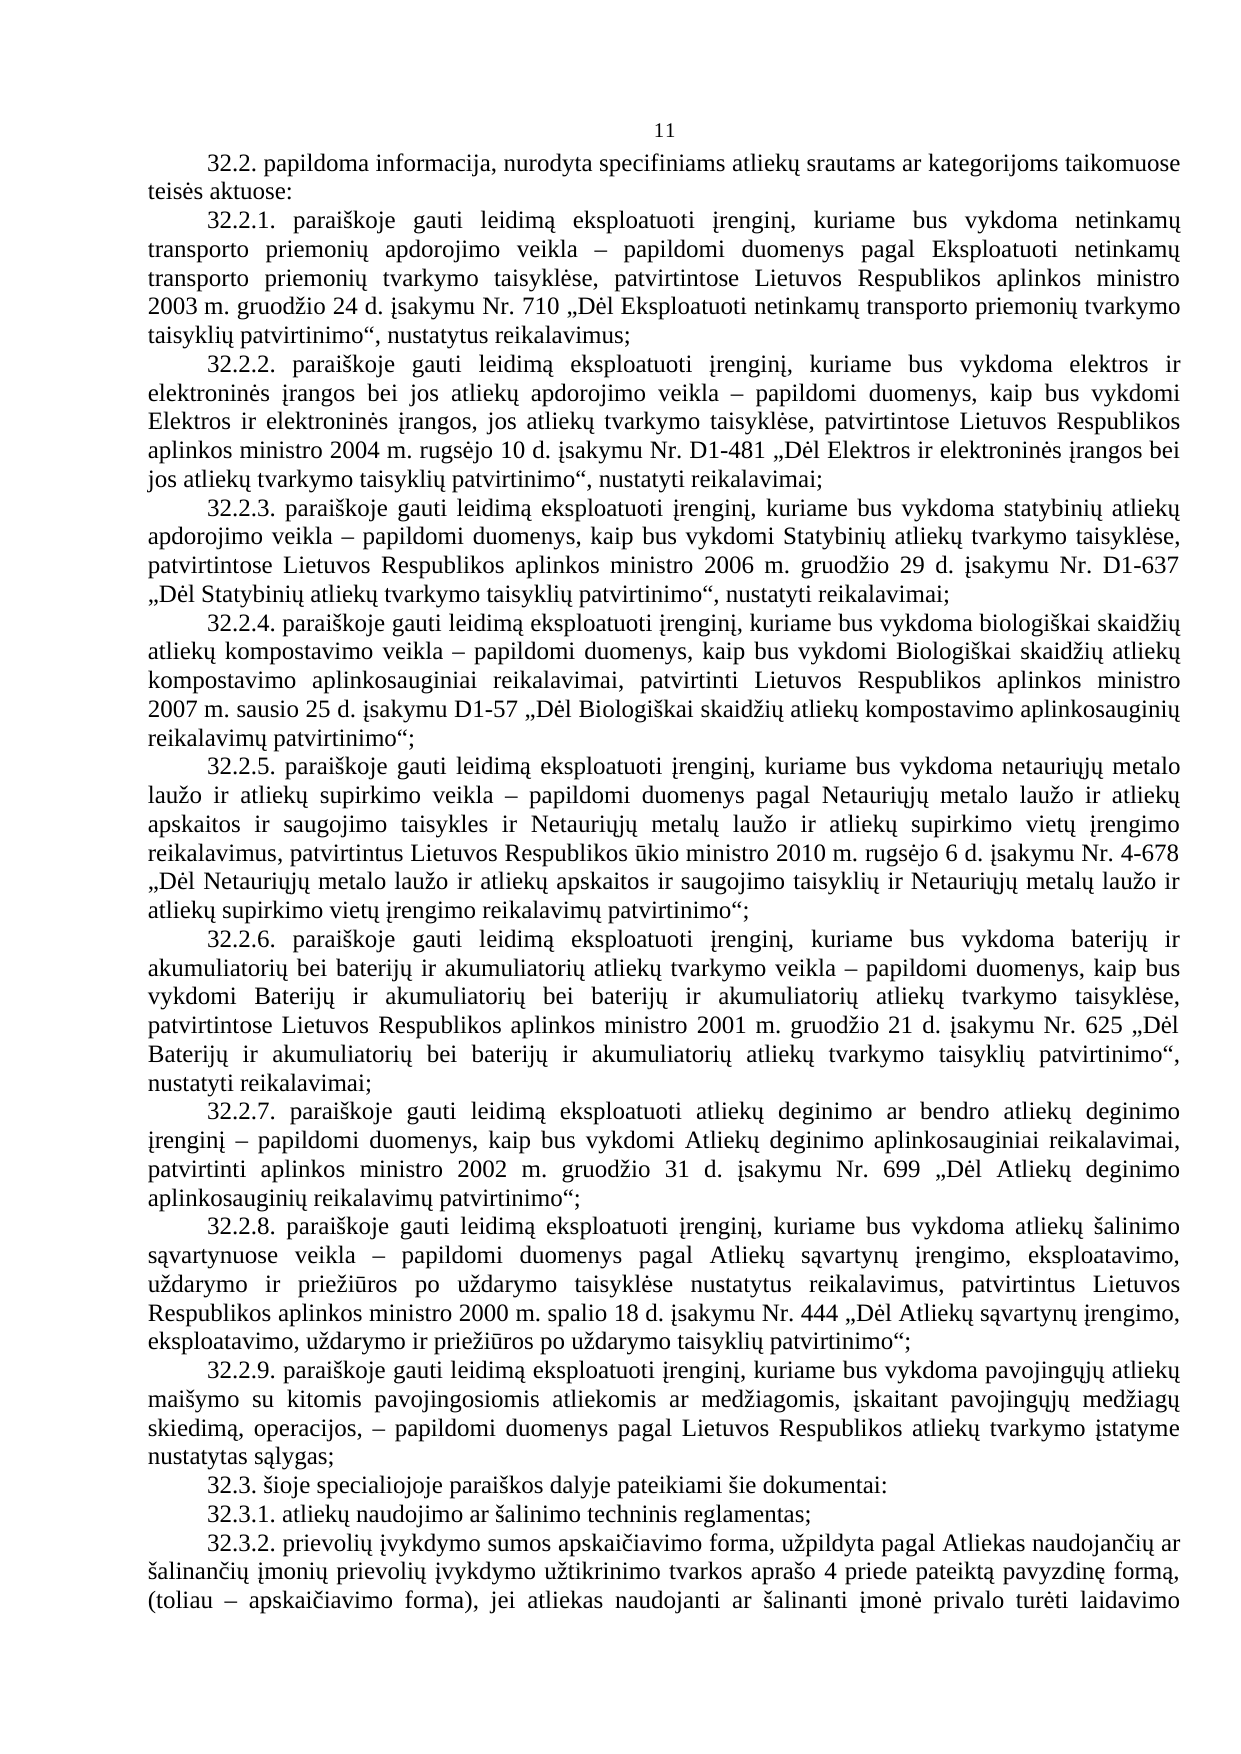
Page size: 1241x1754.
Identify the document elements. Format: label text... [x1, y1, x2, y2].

text 32.2.1. paraiškoje gauti leidimą eksploatuoti įrenginį, kuriame bus vykdoma netinkamų transporto priemonių apdorojimo veikla – papildomi duomenys pagal Eksploatuoti netinkamų transporto priemonių tvarkymo taisyklėse, patvirtintose Lietuvos Respublikos aplinkos ministro 2003 m. gruodžio 24 d. įsakymu Nr. 710 „Dėl Eksploatuoti netinkamų transporto priemonių tvarkymo taisyklių patvirtinimo“, nustatytus reikalavimus; [148, 205, 1181, 349]
text 32.2.4. paraiškoje gauti leidimą eksploatuoti įrenginį, kuriame bus vykdoma biologiškai skaidžių atliekų kompostavimo veikla – papildomi duomenys, kaip bus vykdomi Biologiškai skaidžių atliekų kompostavimo aplinkosauginiai reikalavimai, patvirtinti Lietuvos Respublikos aplinkos ministro 2007 m. sausio 25 d. įsakymu D1-57 „Dėl Biologiškai skaidžių atliekų kompostavimo aplinkosauginių reikalavimų patvirtinimo“; [148, 608, 1181, 751]
text 32.3.2. prievolių įvykdymo sumos apskaičiavimo forma, užpildyta pagal Atliekas naudojančių ar šalinančių įmonių prievolių įvykdymo užtikrinimo tvarkos aprašo 4 priede pateiktą pavyzdinę formą, (toliau – apskaičiavimo forma), jei atliekas naudojanti ar šalinanti įmonė privalo turėti laidavimo [148, 1528, 1181, 1614]
text 32.3.1. atliekų naudojimo ar šalinimo techninis reglamentas; [148, 1499, 1181, 1528]
text 32.2.3. paraiškoje gauti leidimą eksploatuoti įrenginį, kuriame bus vykdoma statybinių atliekų apdorojimo veikla – papildomi duomenys, kaip bus vykdomi Statybinių atliekų tvarkymo taisyklėse, patvirtintose Lietuvos Respublikos aplinkos ministro 2006 m. gruodžio 29 d. įsakymu Nr. D1-637 „Dėl Statybinių atliekų tvarkymo taisyklių patvirtinimo“, nustatyti reikalavimai; [148, 493, 1181, 608]
text 32.2.7. paraiškoje gauti leidimą eksploatuoti atliekų deginimo ar bendro atliekų deginimo įrenginį – papildomi duomenys, kaip bus vykdomi Atliekų deginimo aplinkosauginiai reikalavimai, patvirtinti aplinkos ministro 2002 m. gruodžio 31 d. įsakymu Nr. 699 „Dėl Atliekų deginimo aplinkosauginių reikalavimų patvirtinimo“; [148, 1096, 1181, 1211]
text 32.2.9. paraiškoje gauti leidimą eksploatuoti įrenginį, kuriame bus vykdoma pavojingųjų atliekų maišymo su kitomis pavojingosiomis atliekomis ar medžiagomis, įskaitant pavojingųjų medžiagų skiedimą, operacijos, – papildomi duomenys pagal Lietuvos Respublikos atliekų tvarkymo įstatyme nustatytas sąlygas; [148, 1355, 1181, 1470]
text 32.2.5. paraiškoje gauti leidimą eksploatuoti įrenginį, kuriame bus vykdoma netauriųjų metalo laužo ir atliekų supirkimo veikla – papildomi duomenys pagal Netauriųjų metalo laužo ir atliekų apskaitos ir saugojimo taisykles ir Netauriųjų metalų laužo ir atliekų supirkimo vietų įrengimo reikalavimus, patvirtintus Lietuvos Respublikos ūkio ministro 2010 m. rugsėjo 6 d. įsakymu Nr. 4-678 „Dėl Netauriųjų metalo laužo ir atliekų apskaitos ir saugojimo taisyklių ir Netauriųjų metalų laužo ir atliekų supirkimo vietų įrengimo reikalavimų patvirtinimo“; [148, 751, 1181, 924]
text 32.2.2. paraiškoje gauti leidimą eksploatuoti įrenginį, kuriame bus vykdoma elektros ir elektroninės įrangos bei jos atliekų apdorojimo veikla – papildomi duomenys, kaip bus vykdomi Elektros ir elektroninės įrangos, jos atliekų tvarkymo taisyklėse, patvirtintose Lietuvos Respublikos aplinkos ministro 2004 m. rugsėjo 10 d. įsakymu Nr. D1-481 „Dėl Elektros ir elektroninės įrangos bei jos atliekų tvarkymo taisyklių patvirtinimo“, nustatyti reikalavimai; [148, 349, 1181, 493]
text 32.3. šioje specialiojoje paraiškos dalyje pateikiami šie dokumentai: [148, 1470, 1181, 1499]
text 32.2.8. paraiškoje gauti leidimą eksploatuoti įrenginį, kuriame bus vykdoma atliekų šalinimo sąvartynuose veikla – papildomi duomenys pagal Atliekų sąvartynų įrengimo, eksploatavimo, uždarymo ir priežiūros po uždarymo taisyklėse nustatytus reikalavimus, patvirtintus Lietuvos Respublikos aplinkos ministro 2000 m. spalio 18 d. įsakymu Nr. 444 „Dėl Atliekų sąvartynų įrengimo, eksploatavimo, uždarymo ir priežiūros po uždarymo taisyklių patvirtinimo“; [148, 1211, 1181, 1355]
text 32.2.6. paraiškoje gauti leidimą eksploatuoti įrenginį, kuriame bus vykdoma baterijų ir akumuliatorių bei baterijų ir akumuliatorių atliekų tvarkymo veikla – papildomi duomenys, kaip bus vykdomi Baterijų ir akumuliatorių bei baterijų ir akumuliatorių atliekų tvarkymo taisyklėse, patvirtintose Lietuvos Respublikos aplinkos ministro 2001 m. gruodžio 21 d. įsakymu Nr. 625 „Dėl Baterijų ir akumuliatorių bei baterijų ir akumuliatorių atliekų tvarkymo taisyklių patvirtinimo“, nustatyti reikalavimai; [148, 924, 1181, 1096]
text 32.2. papildoma informacija, nurodyta specifiniams atliekų srautams ar kategorijoms taikomuose teisės aktuose: [148, 148, 1181, 205]
